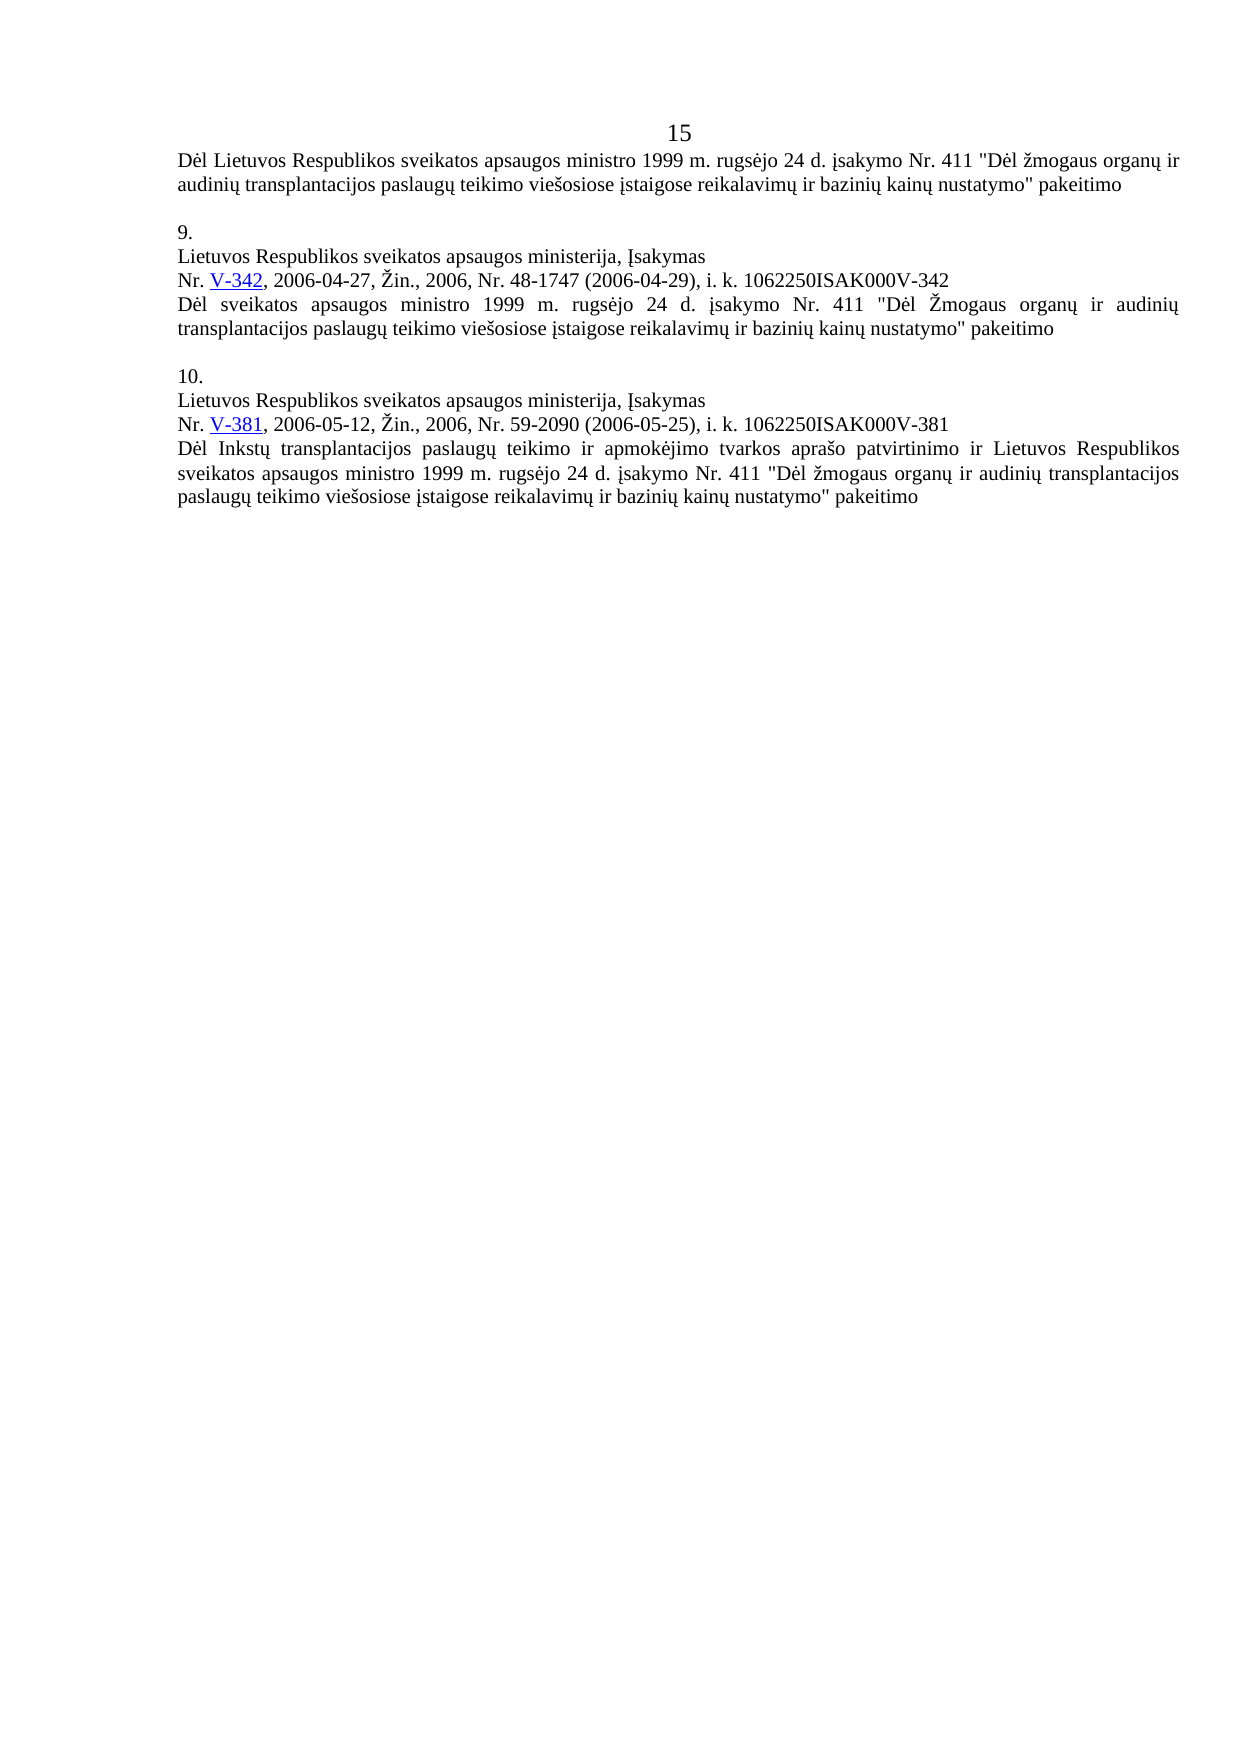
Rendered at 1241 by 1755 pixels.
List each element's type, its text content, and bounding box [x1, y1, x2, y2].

text Dėl sveikatos apsaugos ministro 1999 m. rugsėjo 24 d. įsakymo Nr. 411 "Dėl Žmogaus organų ir audinių transplantacijos paslaugų teikimo viešosiose įstaigose reikalavimų ir bazinių kainų nustatymo" pakeitimo [177, 292, 1181, 340]
text Nr. V-342, 2006-04-27, Žin., 2006, Nr. 48-1747 (2006-04-29), i. k. 1062250ISAK000V-342 [177, 268, 1181, 292]
text Lietuvos Respublikos sveikatos apsaugos ministerija, Įsakymas [177, 244, 1181, 268]
text 9. [177, 220, 1181, 244]
text Dėl Inkstų transplantacijos paslaugų teikimo ir apmokėjimo tvarkos aprašo patvirtinimo ir Lietuvos Respublikos sveikatos apsaugos ministro 1999 m. rugsėjo 24 d. įsakymo Nr. 411 "Dėl žmogaus organų ir audinių transplantacijos paslaugų teikimo viešosiose įstaigose reikalavimų ir bazinių kainų nustatymo" pakeitimo [177, 436, 1181, 508]
text Nr. V-381, 2006-05-12, Žin., 2006, Nr. 59-2090 (2006-05-25), i. k. 1062250ISAK000V-381 [177, 412, 1181, 436]
text 10. [177, 364, 1181, 388]
text Lietuvos Respublikos sveikatos apsaugos ministerija, Įsakymas [177, 388, 1181, 412]
text Dėl Lietuvos Respublikos sveikatos apsaugos ministro 1999 m. rugsėjo 24 d. įsakymo Nr. 411 "Dėl žmogaus organų ir audinių transplantacijos paslaugų teikimo viešosiose įstaigose reikalavimų ir bazinių kainų nustatymo" pakeitimo [177, 148, 1181, 196]
